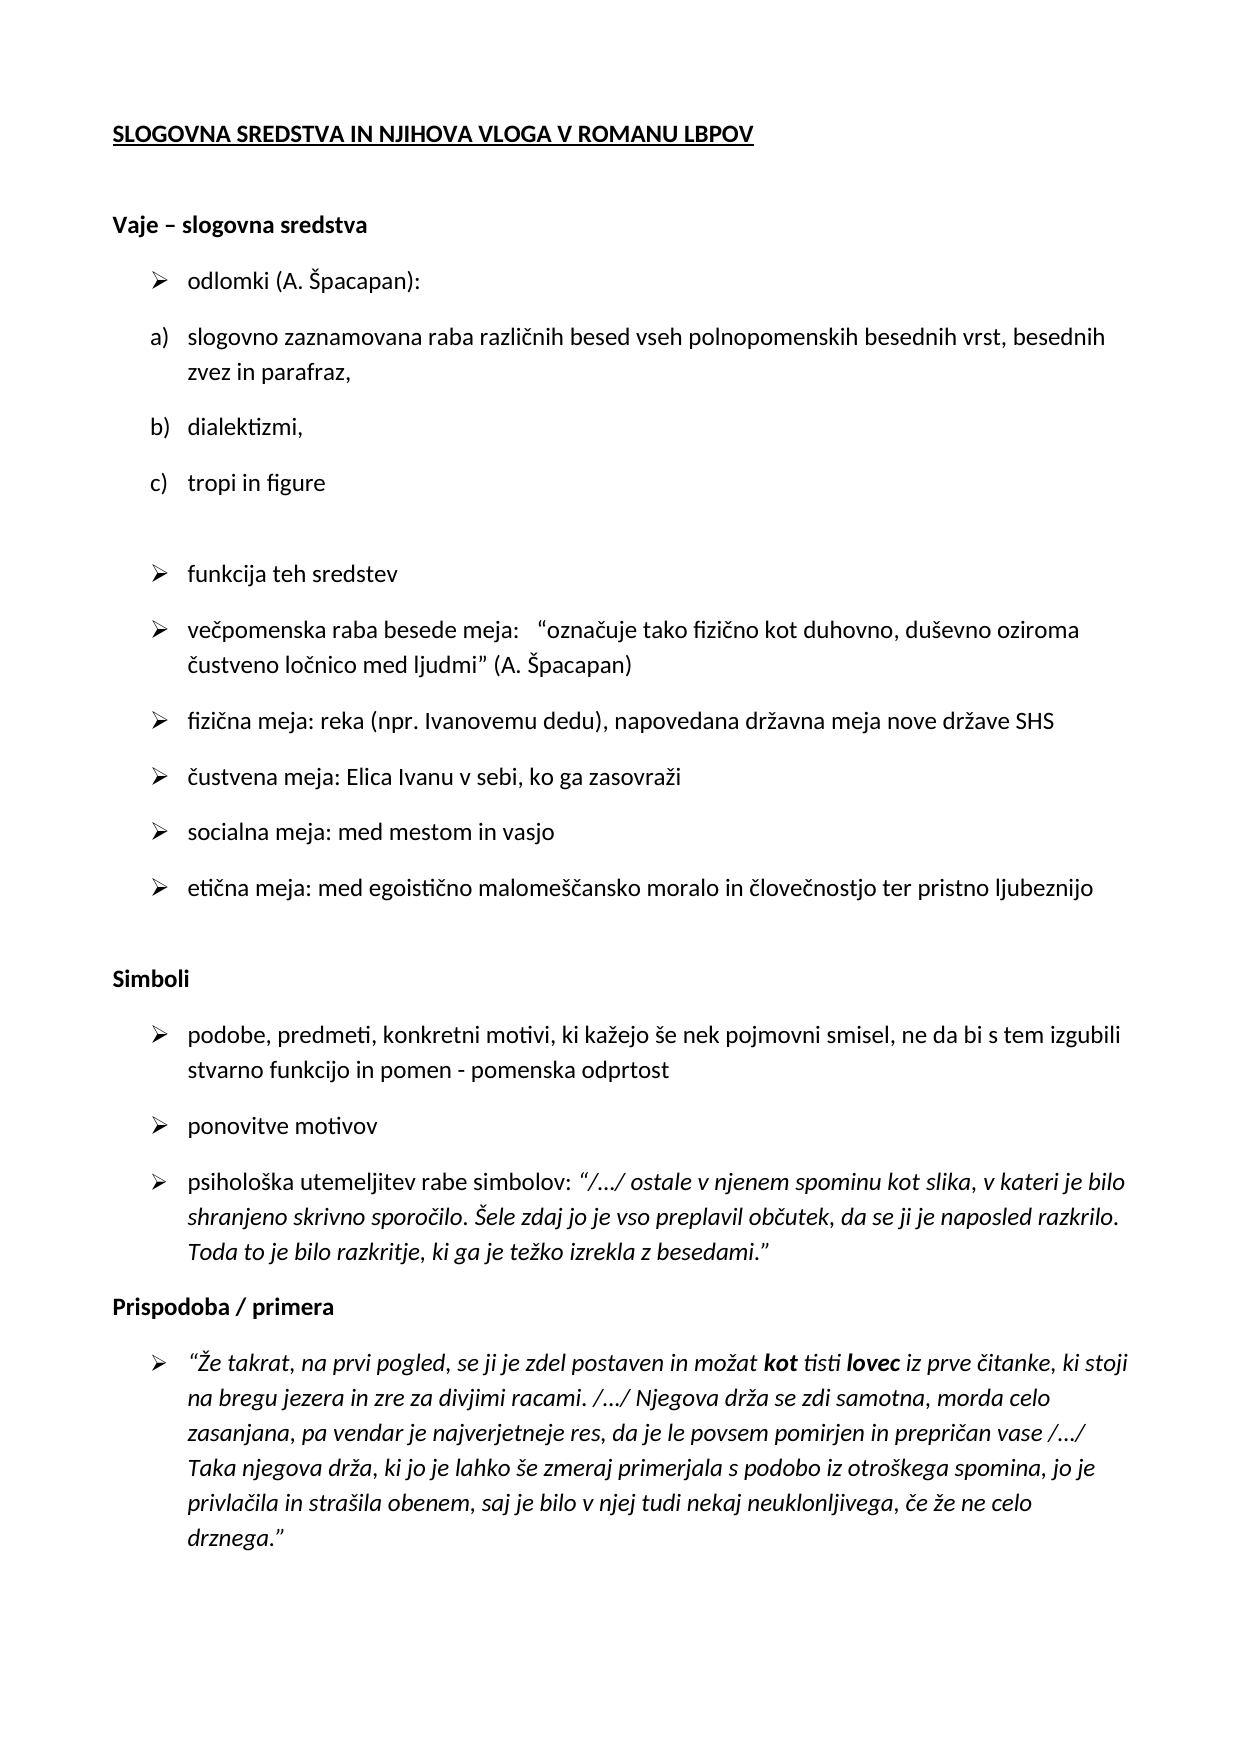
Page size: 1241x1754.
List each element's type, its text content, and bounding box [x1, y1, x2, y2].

text Prispodoba / primera [112, 1291, 1128, 1322]
list dialektizmi, [150, 411, 1128, 442]
list ponovitve motivov [150, 1110, 1128, 1140]
text Simboli [112, 928, 1128, 994]
list etična meja: med egoistično malomeščansko moralo in človečnostjo ter pristno ljubeznijo [150, 872, 1128, 903]
list odlomki (A. Špacapan): [150, 265, 1128, 295]
list čustvena meja: Elica Ivanu v sebi, ko ga zasovraži [150, 761, 1128, 791]
list socialna meja: med mestom in vasjo [150, 816, 1128, 847]
list “Že takrat, na prvi pogled, se ji je zdel postaven in možat kot tisti lovec iz prve čitanke, ki stoji na bregu jezera in zre za divjimi racami. /…/ Njegova drža se zdi samotna, morda celo zasanjana, pa vendar je najverjetneje res, da je le povsem pomirjen in prepričan vase /…/ Taka njegova drža, ki jo je lahko še zmeraj primerjala s podobo iz otroškega spomina, jo je privlačila in strašila obenem, saj je bilo v njej tudi nekaj neuklonljivega, če že ne celo drznega.” [150, 1347, 1128, 1553]
list funkcija teh sredstev [150, 558, 1128, 589]
list tropi in figure [150, 467, 1128, 533]
text Vaje – slogovna sredstva [112, 174, 1128, 239]
list podobe, predmeti, konkretni motivi, ki kažejo še nek pojmovni smisel, ne da bi s tem izgubili stvarno funkcijo in pomen - pomenska odprtost [150, 1019, 1128, 1084]
text SLOGOVNA SREDSTVA IN NJIHOVA VLOGA V ROMANU LBPOV [112, 118, 1128, 149]
list večpomenska raba besede meja: “označuje tako fizično kot duhovno, duševno oziroma čustveno ločnico med ljudmi” (A. Špacapan) [150, 614, 1128, 679]
list fizična meja: reka (npr. Ivanovemu dedu), napovedana državna meja nove države SHS [150, 705, 1128, 735]
list slogovno zaznamovana raba različnih besed vseh polnopomenskih besednih vrst, besednih zvez in parafraz, [150, 321, 1128, 386]
list psihološka utemeljitev rabe simbolov: “/…/ ostale v njenem spominu kot slika, v kateri je bilo shranjeno skrivno sporočilo. Šele zdaj jo je vso preplavil občutek, da se ji je naposled razkrilo. Toda to je bilo razkritje, ki ga je težko izrekla z besedami.” [150, 1166, 1128, 1266]
